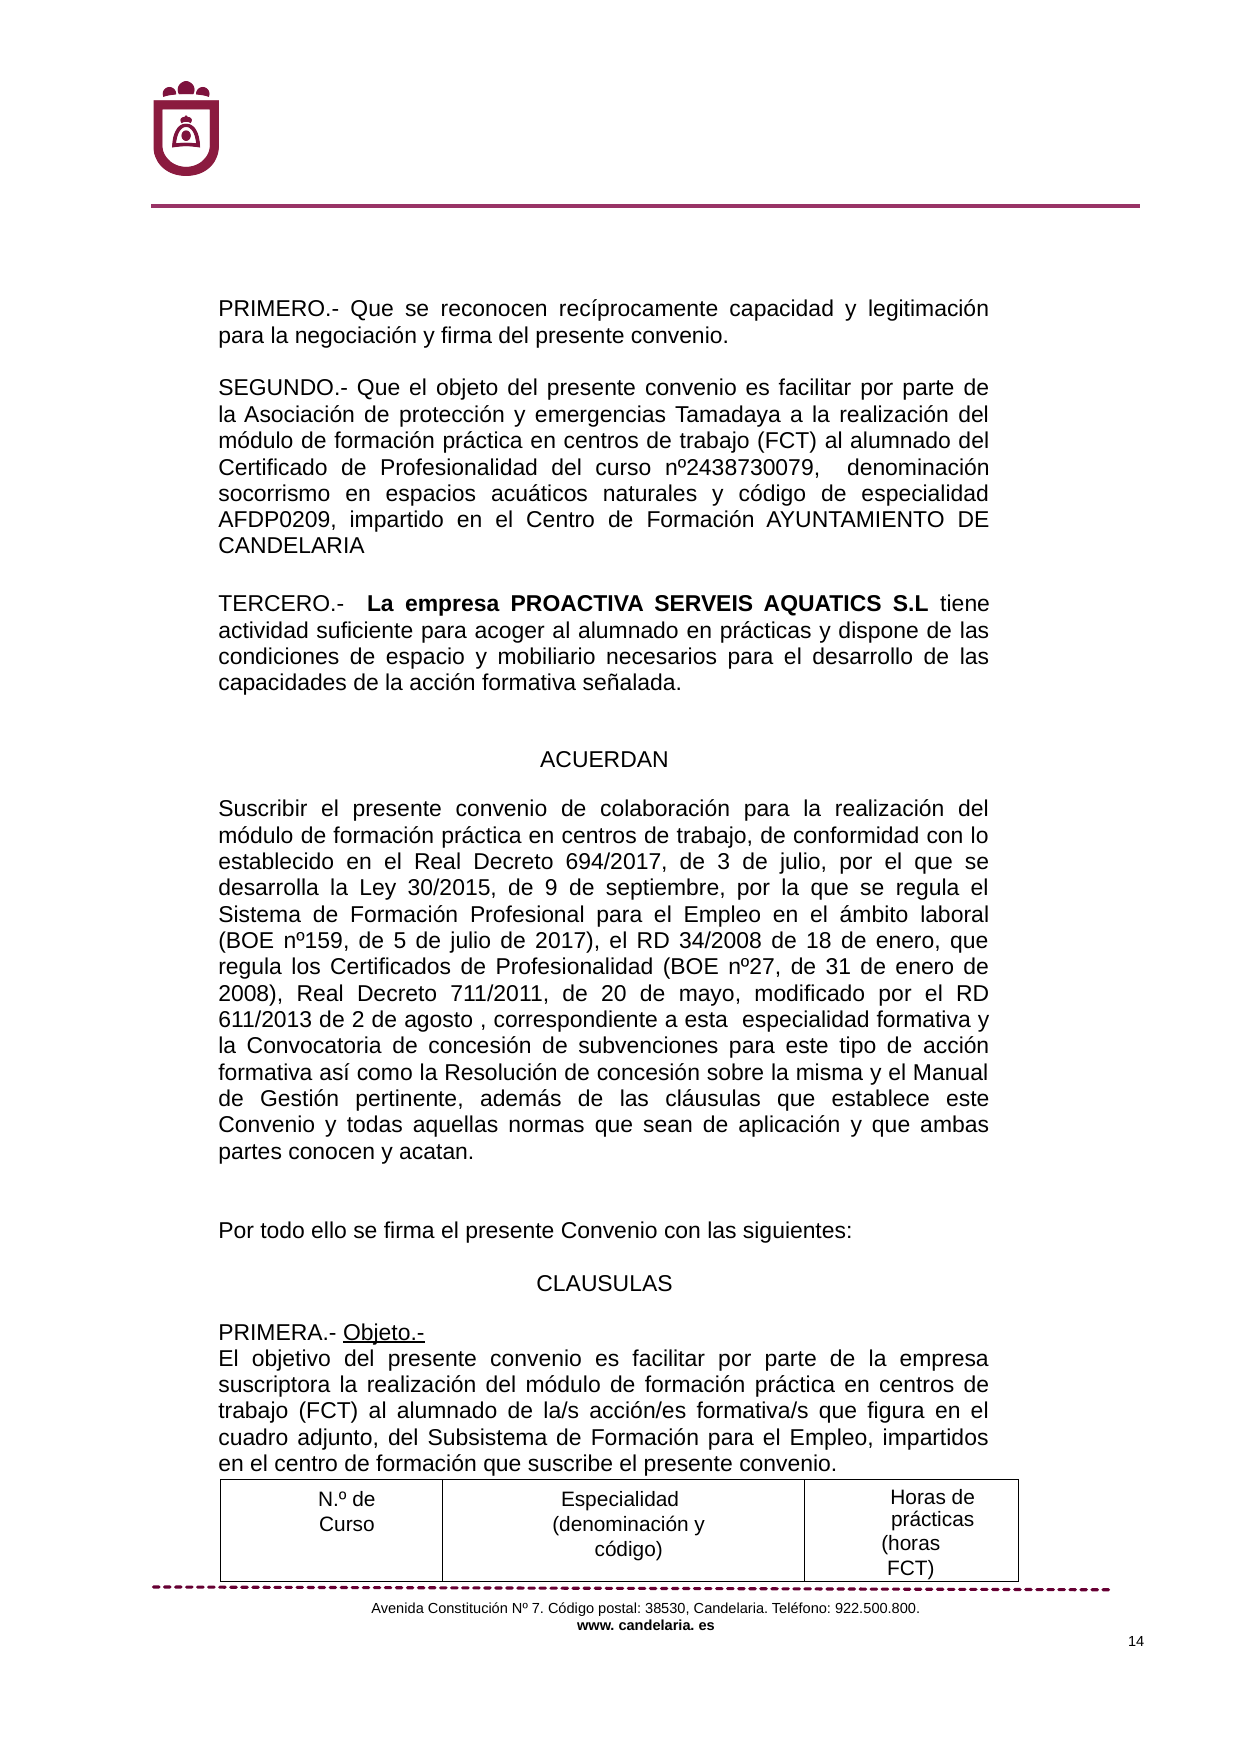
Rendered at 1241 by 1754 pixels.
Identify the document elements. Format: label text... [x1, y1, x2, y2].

text Suscribir el presente convenio de colaboración para la realización del módulo de formación práctica en centros de trabajo, de conformidad con lo establecido en el Real Decreto 694/2017, de 3 de julio, por el que se desarrolla la Ley 30/2015, de 9 de septiembre, por la que se regula el Sistema de Formación Profesional para el Empleo en el ámbito laboral (BOE nº159, de 5 de julio de 2017), el RD 34/2008 de 18 de enero, que regula los Certificados de Profesionalidad (BOE nº27, de 31 de enero de 2008), Real Decreto 711/2011, de 20 de mayo, modificado por el RD 611/2013 de 2 de agosto , correspondiente a esta especialidad formativa y la Convocatoria de concesión de subvenciones para este tipo de acción formativa así como la Resolución de concesión sobre la misma y el Manual de Gestión pertinente, además de las cláusulas que establece este Convenio y todas aquellas normas que sean de aplicación y que ambas partes conocen y acatan. [218, 795, 989, 1164]
text CLAUSULAS [148, 1269, 1061, 1296]
text TERCERO.- La empresa PROACTIVA SERVEIS AQUATICS S.L tiene actividad suficiente para acoger al alumnado en prácticas y dispone de las condiciones de espacio y mobiliario necesarios para el desarrollo de las capacidades de la acción formativa señalada. [218, 590, 989, 696]
text PRIMERO.- Que se reconocen recíprocamente capacidad y legitimación para la negociación y firma del presente convenio. [218, 295, 989, 348]
text El objetivo del presente convenio es facilitar por parte de la empresa suscriptora la realización del módulo de formación práctica en centros de trabajo (FCT) al alumnado de la/s acción/es formativa/s que figura en el cuadro adjunto, del Subsistema de Formación para el Empleo, impartidos en el centro de formación que suscribe el presente convenio. [218, 1345, 989, 1477]
table_header Horas de prácticas (horas FCT) [805, 1480, 1018, 1581]
text SEGUNDO.- Que el objeto del presente convenio es facilitar por parte de la Asociación de protección y emergencias Tamadaya a la realización del módulo de formación práctica en centros de trabajo (FCT) al alumnado del Certificado de Profesionalidad del curso nº2438730079, denominación socorrismo en espacios acuáticos naturales y código de especialidad AFDP0209, impartido en el Centro de Formación AYUNTAMIENTO DE CANDELARIA [218, 374, 989, 559]
text PRIMERA.- Objeto.- [218, 1318, 989, 1345]
text ACUERDAN [148, 746, 1061, 773]
table_header Especialidad (denominación y código) [443, 1480, 804, 1581]
text Por todo ello se firma el presente Convenio con las siguientes: [218, 1217, 989, 1243]
table_header N.º de Curso [221, 1480, 442, 1581]
